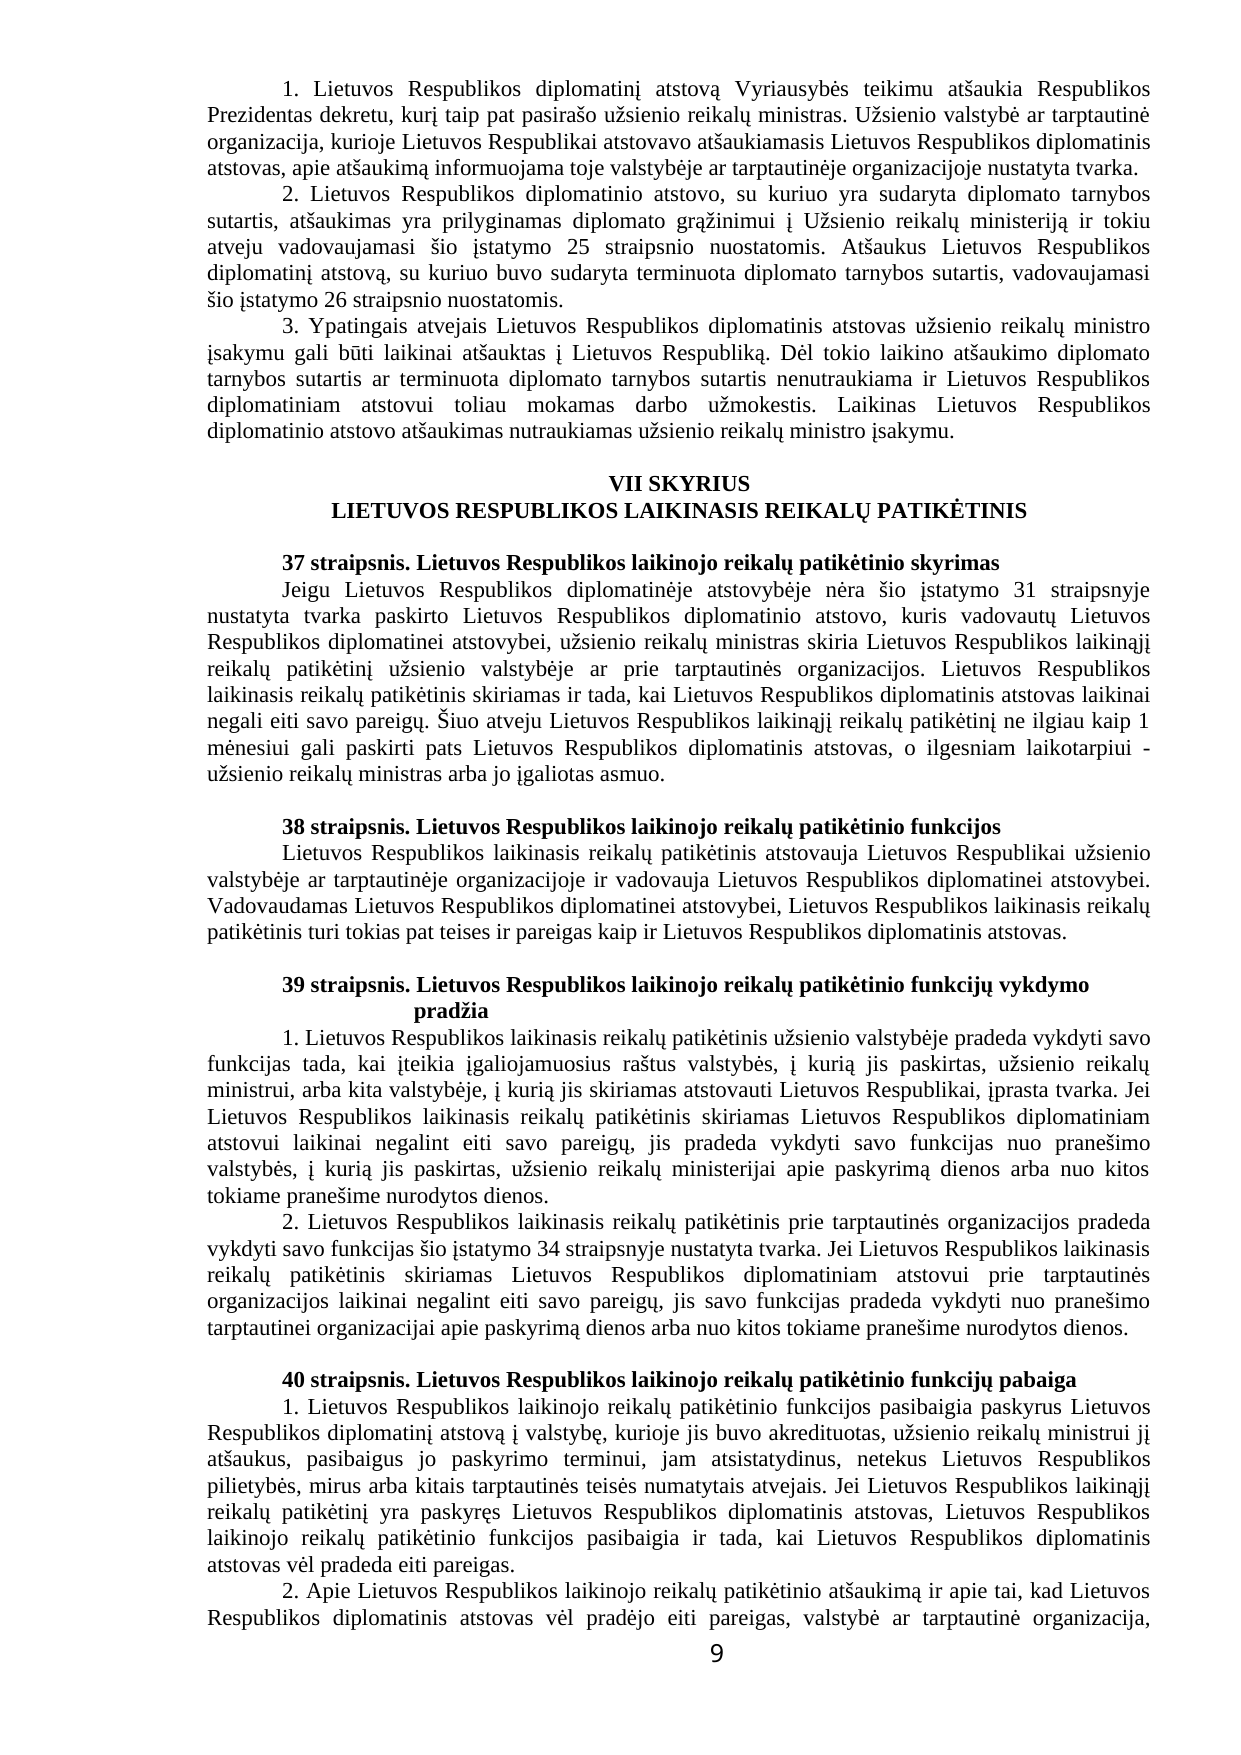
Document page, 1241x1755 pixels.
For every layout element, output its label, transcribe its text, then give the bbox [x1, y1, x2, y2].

text 2. Apie Lietuvos Respublikos laikinojo reikalų patikėtinio atšaukimą ir apie tai, kad Lietuvos Respublikos diplomatinis atstovas vėl pradėjo eiti pareigas, valstybė ar tarptautinė organizacija, [207, 1577, 1152, 1630]
text VII SKYRIUS [207, 470, 1152, 497]
text 1. Lietuvos Respublikos laikinojo reikalų patikėtinio funkcijos pasibaigia paskyrus Lietuvos Respublikos diplomatinį atstovą į valstybę, kurioje jis buvo akredituotas, užsienio reikalų ministrui jį atšaukus, pasibaigus jo paskyrimo terminui, jam atsistatydinus, netekus Lietuvos Respublikos pilietybės, mirus arba kitais tarptautinės teisės numatytais atvejais. Jei Lietuvos Respublikos laikinąjį reikalų patikėtinį yra paskyręs Lietuvos Respublikos diplomatinis atstovas, Lietuvos Respublikos laikinojo reikalų patikėtinio funkcijos pasibaigia ir tada, kai Lietuvos Respublikos diplomatinis atstovas vėl pradeda eiti pareigas. [207, 1393, 1152, 1577]
text 1. Lietuvos Respublikos laikinasis reikalų patikėtinis užsienio valstybėje pradeda vykdyti savo funkcijas tada, kai įteikia įgaliojamuosius raštus valstybės, į kurią jis paskirtas, užsienio reikalų ministrui, arba kita valstybėje, į kurią jis skiriamas atstovauti Lietuvos Respublikai, įprasta tvarka. Jei Lietuvos Respublikos laikinasis reikalų patikėtinis skiriamas Lietuvos Respublikos diplomatiniam atstovui laikinai negalint eiti savo pareigų, jis pradeda vykdyti savo funkcijas nuo pranešimo valstybės, į kurią jis paskirtas, užsienio reikalų ministerijai apie paskyrimą dienos arba nuo kitos tokiame pranešime nurodytos dienos. [207, 1024, 1152, 1208]
text Jeigu Lietuvos Respublikos diplomatinėje atstovybėje nėra šio įstatymo 31 straipsnyje nustatyta tvarka paskirto Lietuvos Respublikos diplomatinio atstovo, kuris vadovautų Lietuvos Respublikos diplomatinei atstovybei, užsienio reikalų ministras skiria Lietuvos Respublikos laikinąjį reikalų patikėtinį užsienio valstybėje ar prie tarptautinės organizacijos. Lietuvos Respublikos laikinasis reikalų patikėtinis skiriamas ir tada, kai Lietuvos Respublikos diplomatinis atstovas laikinai negali eiti savo pareigų. Šiuo atveju Lietuvos Respublikos laikinąjį reikalų patikėtinį ne ilgiau kaip 1 mėnesiui gali paskirti pats Lietuvos Respublikos diplomatinis atstovas, o ilgesniam laikotarpiui - užsienio reikalų ministras arba jo įgaliotas asmuo. [207, 576, 1152, 787]
text 39 straipsnis. Lietuvos Respublikos laikinojo reikalų patikėtinio funkcijų vykdymo [282, 971, 1152, 997]
text 2. Lietuvos Respublikos diplomatinio atstovo, su kuriuo yra sudaryta diplomato tarnybos sutartis, atšaukimas yra prilyginamas diplomato grąžinimui į Užsienio reikalų ministeriją ir tokiu atveju vadovaujamasi šio įstatymo 25 straipsnio nuostatomis. Atšaukus Lietuvos Respublikos diplomatinį atstovą, su kuriuo buvo sudaryta terminuota diplomato tarnybos sutartis, vadovaujamasi šio įstatymo 26 straipsnio nuostatomis. [207, 180, 1152, 312]
text 1. Lietuvos Respublikos diplomatinį atstovą Vyriausybės teikimu atšaukia Respublikos Prezidentas dekretu, kurį taip pat pasirašo užsienio reikalų ministras. Užsienio valstybė ar tarptautinė organizacija, kurioje Lietuvos Respublikai atstovavo atšaukiamasis Lietuvos Respublikos diplomatinis atstovas, apie atšaukimą informuojama toje valstybėje ar tarptautinėje organizacijoje nustatyta tvarka. [207, 75, 1152, 180]
text Lietuvos Respublikos laikinasis reikalų patikėtinis atstovauja Lietuvos Respublikai užsienio valstybėje ar tarptautinėje organizacijoje ir vadovauja Lietuvos Respublikos diplomatinei atstovybei. Vadovaudamas Lietuvos Respublikos diplomatinei atstovybei, Lietuvos Respublikos laikinasis reikalų patikėtinis turi tokias pat teises ir pareigas kaip ir Lietuvos Respublikos diplomatinis atstovas. [207, 839, 1152, 945]
text pradžia [413, 997, 1152, 1024]
text 37 straipsnis. Lietuvos Respublikos laikinojo reikalų patikėtinio skyrimas [207, 549, 1152, 576]
text 40 straipsnis. Lietuvos Respublikos laikinojo reikalų patikėtinio funkcijų pabaiga [282, 1366, 1152, 1393]
text 38 straipsnis. Lietuvos Respublikos laikinojo reikalų patikėtinio funkcijos [207, 813, 1152, 839]
text 3. Ypatingais atvejais Lietuvos Respublikos diplomatinis atstovas užsienio reikalų ministro įsakymu gali būti laikinai atšauktas į Lietuvos Respubliką. Dėl tokio laikino atšaukimo diplomato tarnybos sutartis ar terminuota diplomato tarnybos sutartis nenutraukiama ir Lietuvos Respublikos diplomatiniam atstovui toliau mokamas darbo užmokestis. Laikinas Lietuvos Respublikos diplomatinio atstovo atšaukimas nutraukiamas užsienio reikalų ministro įsakymu. [207, 312, 1152, 444]
text LIETUVOS RESPUBLIKOS LAIKINASIS REIKALŲ PATIKĖTINIS [207, 497, 1152, 523]
text 2. Lietuvos Respublikos laikinasis reikalų patikėtinis prie tarptautinės organizacijos pradeda vykdyti savo funkcijas šio įstatymo 34 straipsnyje nustatyta tvarka. Jei Lietuvos Respublikos laikinasis reikalų patikėtinis skiriamas Lietuvos Respublikos diplomatiniam atstovui prie tarptautinės organizacijos laikinai negalint eiti savo pareigų, jis savo funkcijas pradeda vykdyti nuo pranešimo tarptautinei organizacijai apie paskyrimą dienos arba nuo kitos tokiame pranešime nurodytos dienos. [207, 1208, 1152, 1340]
